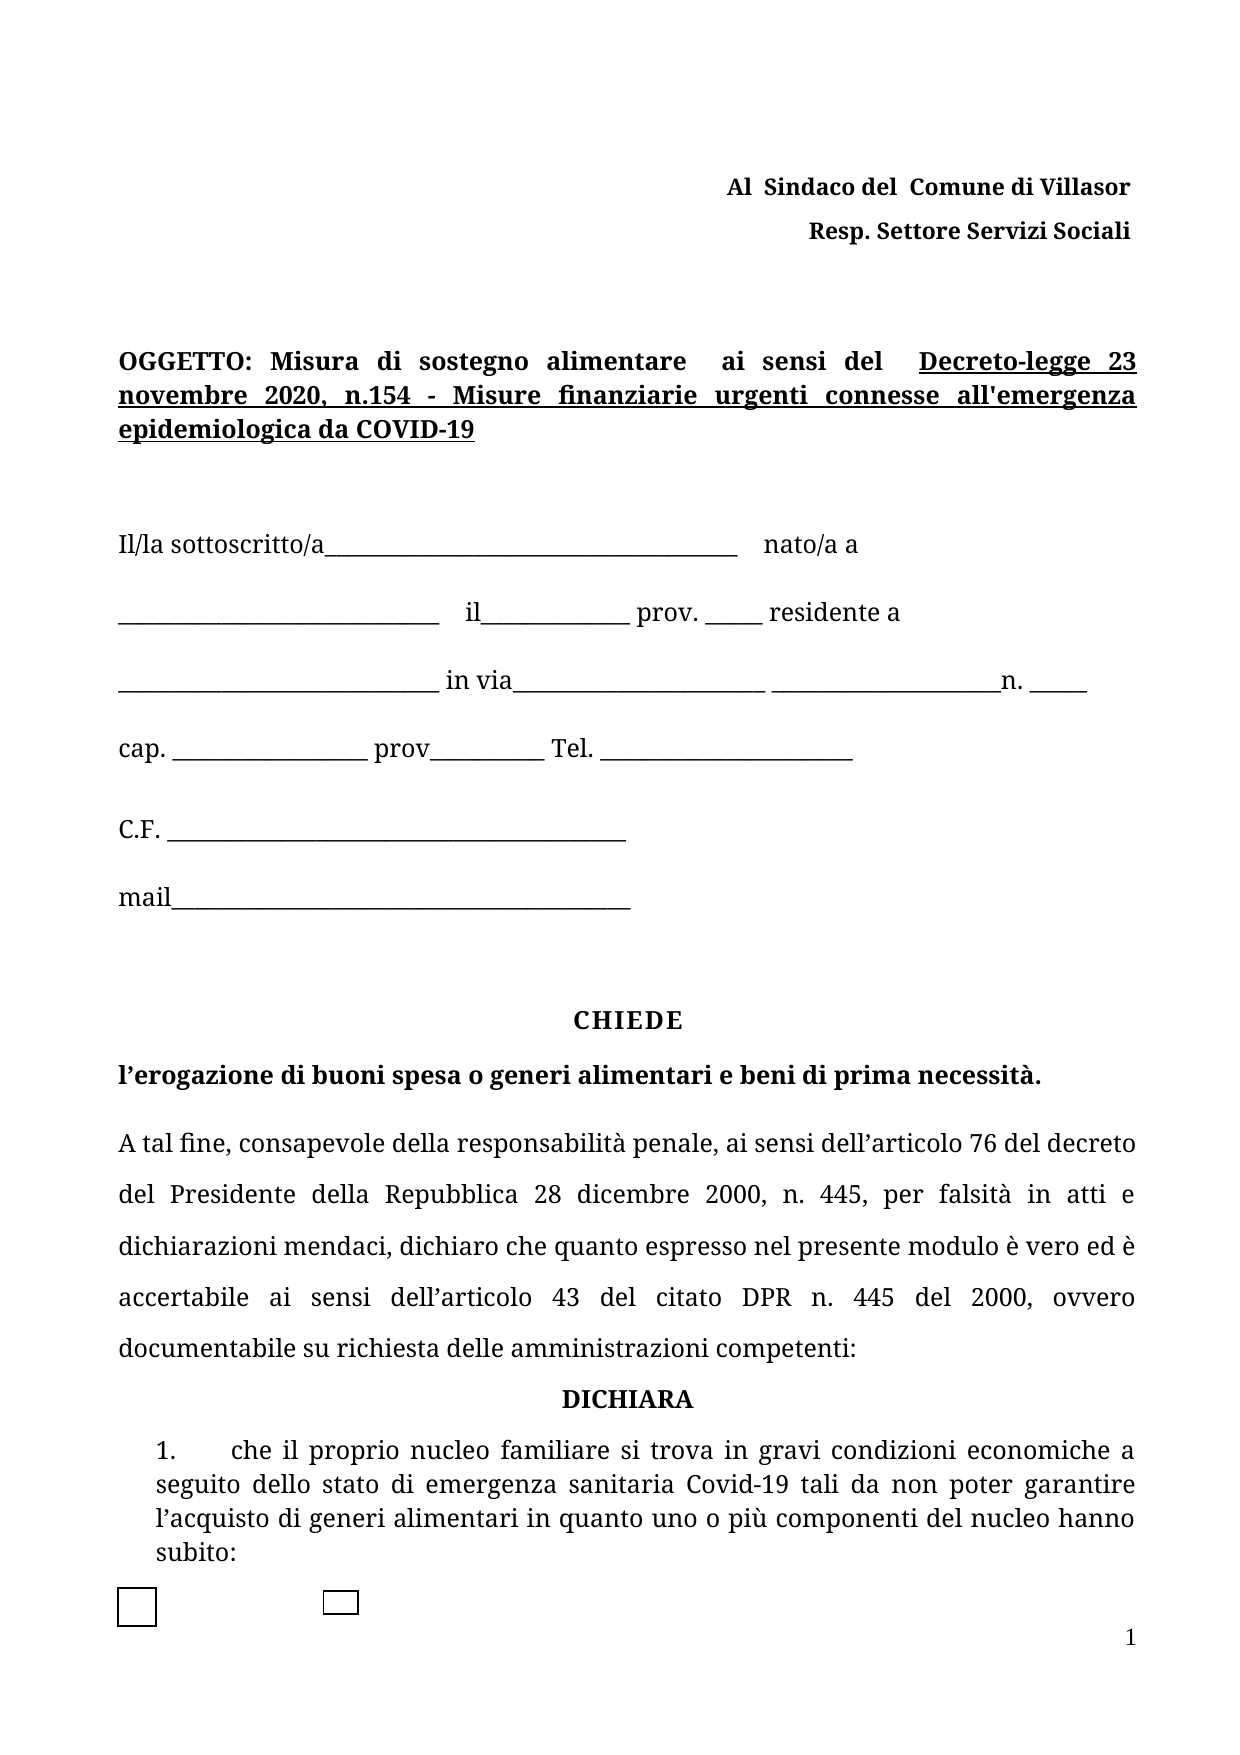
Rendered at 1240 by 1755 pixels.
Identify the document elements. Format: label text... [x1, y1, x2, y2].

text epidemiologica da COVID-19 [118, 408, 1137, 446]
text CHIEDE [118, 994, 1137, 1037]
text l’erogazione di buoni spesa o generi alimentari e beni di prima necessità. [118, 1058, 1137, 1092]
text Al Sindaco del Comune di Villasor [118, 171, 1137, 202]
list che il proprio nucleo familiare si trova in gravi condizioni economiche a seguito dello stato di emergenza sanitaria Covid-19 tali da non poter garantire l’acquisto di generi alimentari in quanto uno o più componenti del nucleo hanno subito: [156, 1432, 1137, 1568]
text C.F. ________________________________________ mail________________________________________ [118, 811, 1137, 913]
text OGGETTO: Misura di sostegno alimentare ai sensi del Decreto-legge 23 novembre 2020, n.154 - Misure finanziarie urgenti connesse all'emergenza [118, 343, 1137, 406]
text Il/la sottoscritto/a____________________________________ nato/a a ____________________________ il_____________ prov. _____ residente a ____________________________ in via______________________ ____________________n. _____ cap. _________________ prov__________ Tel. ______________________ [118, 526, 1137, 765]
text Resp. Settore Servizi Sociali [118, 215, 1137, 246]
text DICHIARA [118, 1381, 1137, 1415]
text A tal fine, consapevole della responsabilità penale, ai sensi dell’articolo 76 del decreto del Presidente della Repubblica 28 dicembre 2000, n. 445, per falsità in atti e dichiarazioni mendaci, dichiaro che quanto espresso nel presente modulo è vero ed è accertabile ai sensi dell’articolo 43 del citato DPR n. 445 del 2000, ovvero documentabile su richiesta delle amministrazioni competenti: [118, 1126, 1137, 1364]
